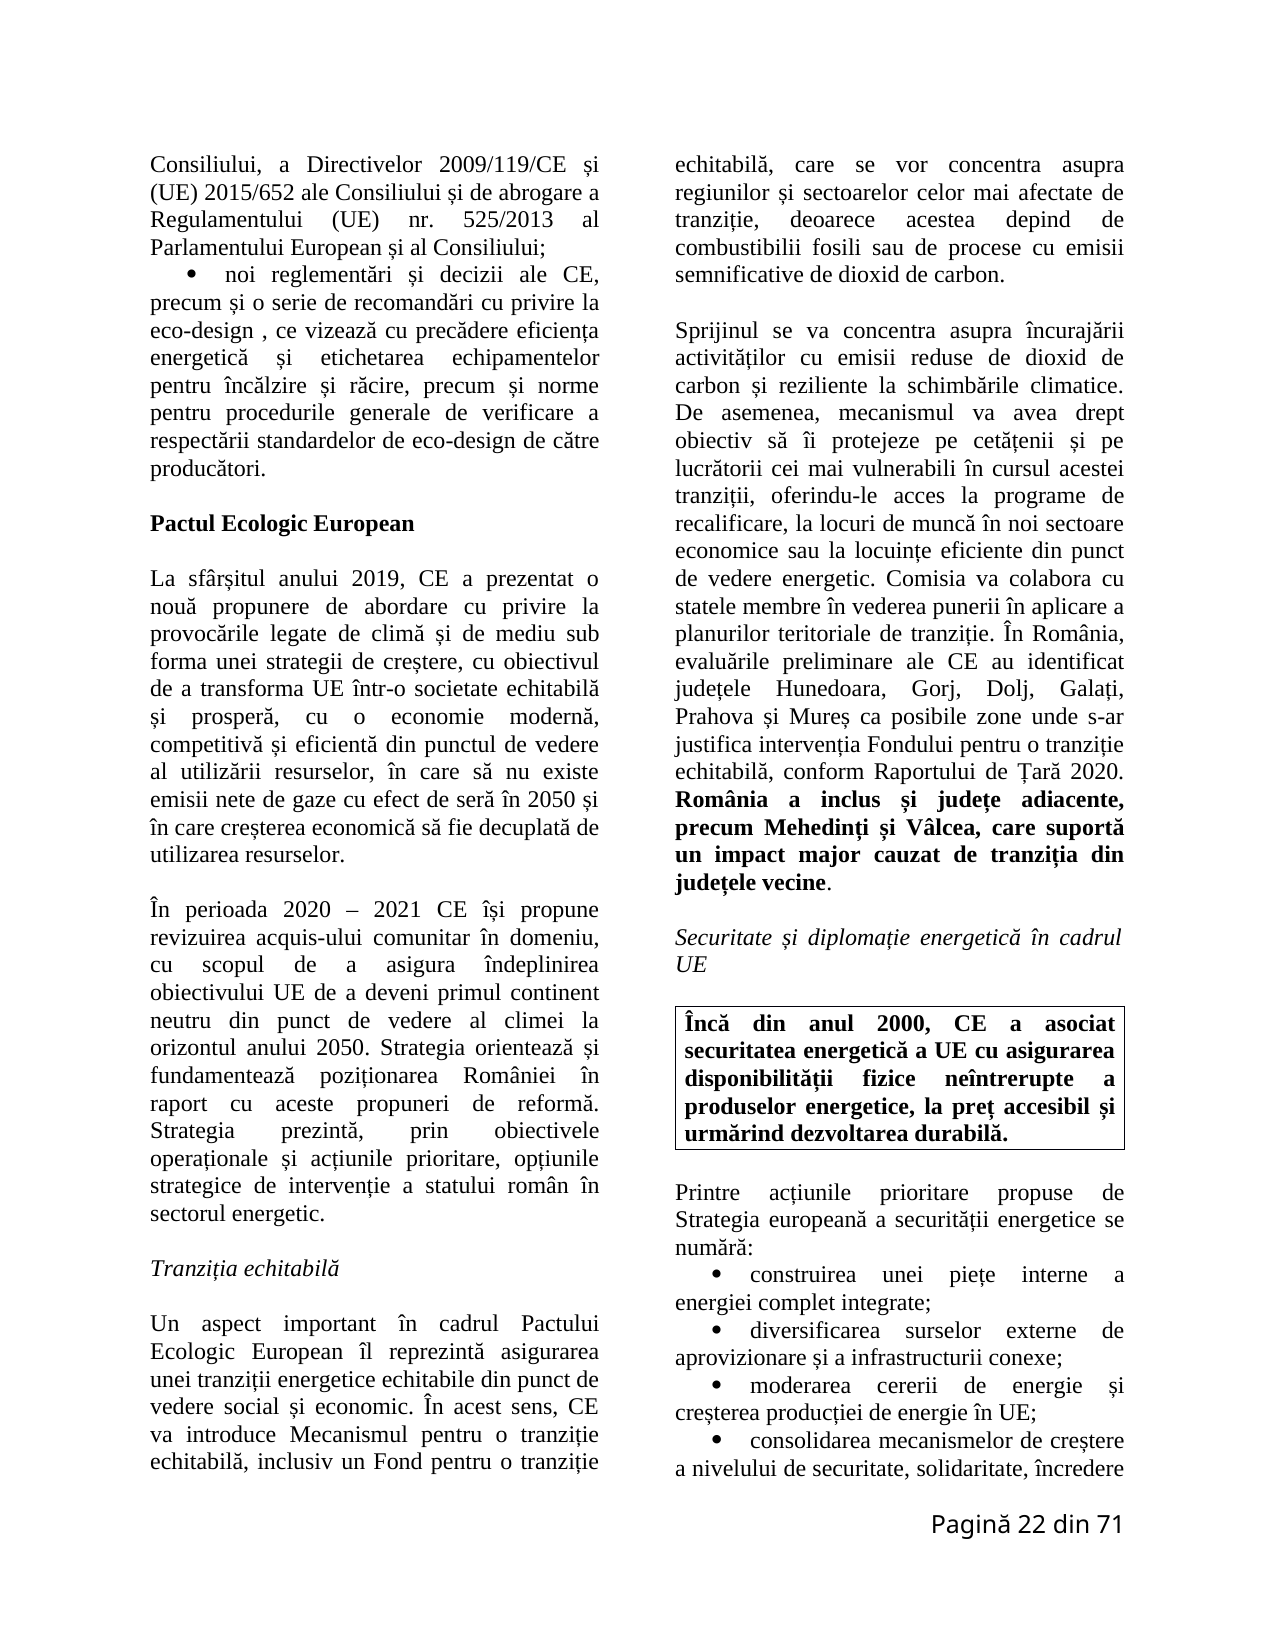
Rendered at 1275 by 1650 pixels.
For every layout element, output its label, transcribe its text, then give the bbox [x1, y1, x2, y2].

list Consiliului, a Directivelor 2009/119/CE și (UE) 2015/652 ale Consiliului și de abrogare a Regulamentului (UE) nr. 525/2013 al Parlamentului European și al Consiliului; [150, 150, 600, 260]
text Printre acțiunile prioritare propuse de Strategia europeană a securității energetice se numără: [675, 1178, 1125, 1260]
text Încă din anul 2000, CE a asociat securitatea energetică a UE cu asigurarea disponibilității fizice neîntrerupte a produselor energetice, la preț accesibil și urmărind dezvoltarea durabilă. [676, 1007, 1124, 1149]
text Un aspect important în cadrul Pactului Ecologic European îl reprezintă asigurarea unei tranziții energetice echitabile din punct de vedere social și economic. În acest sens, CE va introduce Mecanismul pentru o tranziție echitabilă, inclusiv un Fond pentru o tranziție [150, 1309, 600, 1475]
text Sprijinul se va concentra asupra încurajării activităților cu emisii reduse de dioxid de carbon și reziliente la schimbările climatice. De asemenea, mecanismul va avea drept obiectiv să îi protejeze pe cetățenii și pe lucrătorii cei mai vulnerabili în cursul acestei tranziții, oferindu-le acces la programe de recalificare, la locuri de muncă în noi sectoare economice sau la locuințe eficiente din punct de vedere energetic. Comisia va colabora cu statele membre în vederea punerii în aplicare a planurilor teritoriale de tranziție. În România, evaluările preliminare ale CE au identificat județele Hunedoara, Gorj, Dolj, Galați, Prahova și Mureș ca posibile zone unde s-ar justifica intervenția Fondului pentru o tranziție echitabilă, conform Raportului de Țară 2020. România a inclus și județe adiacente, precum Mehedinți și Vâlcea, care suportă un impact major cauzat de tranziția din județele vecine. [675, 316, 1125, 895]
text În perioada 2020 – 2021 CE își propune revizuirea acquis-ului comunitar în domeniu, cu scopul de a asigura îndeplinirea obiectivului UE de a deveni primul continent neutru din punct de vedere al climei la orizontul anului 2050. Strategia orientează și fundamentează poziționarea României în raport cu aceste propuneri de reformă. Strategia prezintă, prin obiectivele operaționale și acțiunile prioritare, opțiunile strategice de intervenție a statului român în sectorul energetic. [150, 895, 600, 1227]
list noi reglementări și decizii ale CE, precum și o serie de recomandări cu privire la eco-design , ce vizează cu precădere eficiența energetică și etichetarea echipamentelor pentru încălzire și răcire, precum și norme pentru procedurile generale de verificare a respectării standardelor de eco-design de către producători. [150, 260, 600, 481]
list moderarea cererii de energie și creșterea producției de energie în UE; [675, 1371, 1125, 1426]
text Pactul Ecologic European [150, 509, 600, 536]
text Securitate și diplomație energetică în cadrul UE [675, 923, 1125, 978]
list construirea unei piețe interne a energiei complet integrate; [675, 1260, 1125, 1316]
text La sfârșitul anului 2019, CE a prezentat o nouă propunere de abordare cu privire la provocările legate de climă și de mediu sub forma unei strategii de creștere, cu obiectivul de a transforma UE într-o societate echitabilă și prosperă, cu o economie modernă, competitivă și eficientă din punctul de vedere al utilizării resurselor, în care să nu existe emisii nete de gaze cu efect de seră în 2050 și în care creșterea economică să fie decuplată de utilizarea resurselor. [150, 564, 600, 868]
text echitabilă, care se vor concentra asupra regiunilor și sectoarelor celor mai afectate de tranziție, deoarece acestea depind de combustibilii fosili sau de procese cu emisii semnificative de dioxid de carbon. [675, 150, 1125, 288]
list consolidarea mecanismelor de creștere a nivelului de securitate, solidaritate, încredere [675, 1426, 1125, 1481]
text Tranziția echitabilă [150, 1254, 600, 1282]
list diversificarea surselor externe de aprovizionare și a infrastructurii conexe; [675, 1316, 1125, 1371]
